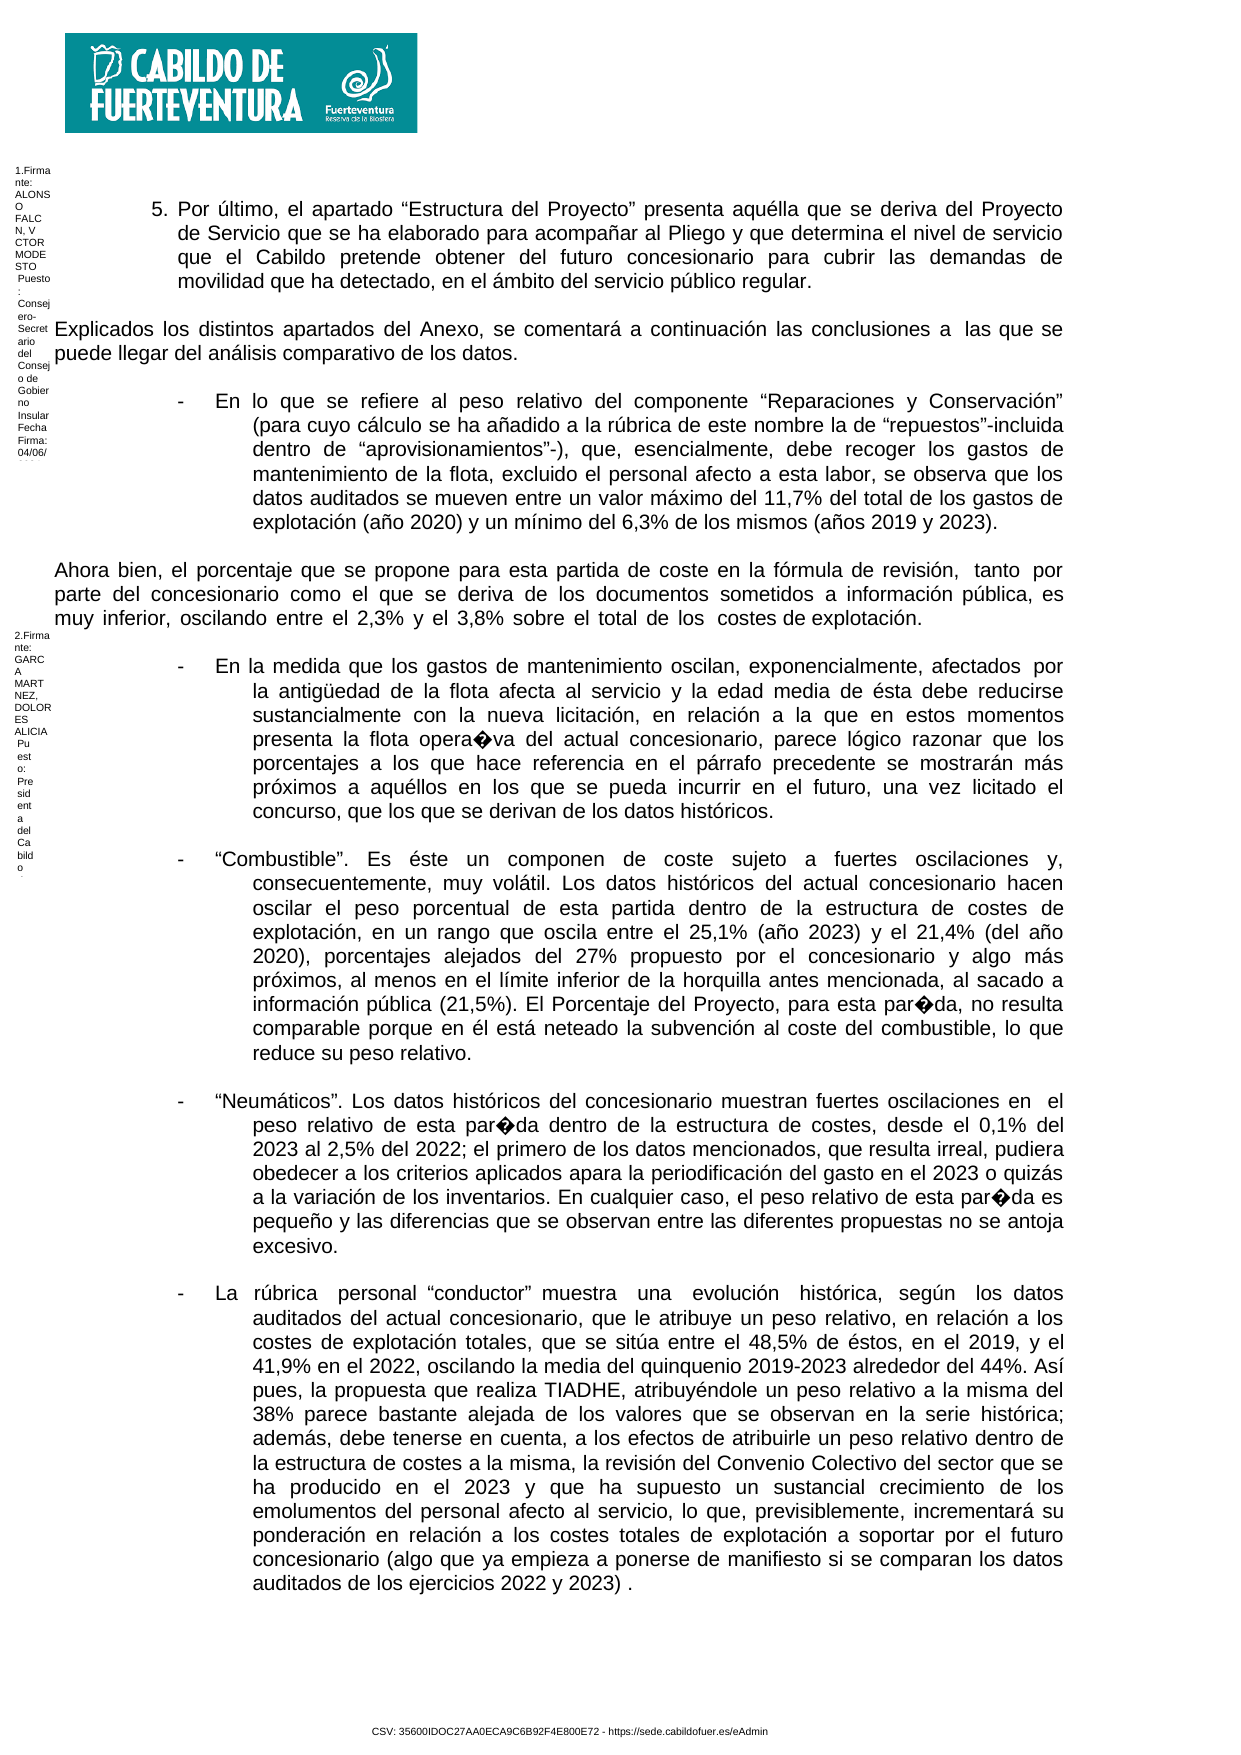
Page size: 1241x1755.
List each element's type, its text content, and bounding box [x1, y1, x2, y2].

text 1.Firmante: ALONSO FALC N, V CTOR MODESTO [15, 165, 52, 273]
list La rúbrica personal “conductor” muestra una evolución histórica, según los datos auditados del actual concesionario, que le atribuye un peso relativo, en relación a los costes de explotación totales, que se sitúa entre el 48,5% de éstos, en el 2019, y el 41,9% en el 2022, oscilando la media del quinquenio 2019-2023 alrededor del 44%. Así pues, la propuesta que realiza TIADHE, atribuyéndole un peso relativo a la misma del 38% parece bastante alejada de los valores que se observan en la serie histórica; además, debe tenerse en cuenta, a los efectos de atribuirle un peso relativo dentro de la estructura de costes a la misma, la revisión del Convenio Colectivo del sector que se ha producido en el 2023 y que ha supuesto un sustancial crecimiento de los emolumentos del personal afecto al servicio, lo que, previsiblemente, incrementará su ponderación en relación a los costes totales de explotación a soportar por el futuro concesionario (algo que ya empieza a ponerse de manifiesto si se comparan los datos auditados de los ejercicios 2022 y 2023) . [177, 1281, 1064, 1595]
list En lo que se refiere al peso relativo del componente “Reparaciones y Conservación” (para cuyo cálculo se ha añadido a la rúbrica de este nombre la de “repuestos”-incluida dentro de “aprovisionamientos”-), que, esencialmente, debe recoger los gastos de mantenimiento de la flota, excluido el personal afecto a esta labor, se observa que los datos auditados se mueven entre un valor máximo del 11,7% del total de los gastos de explotación (año 2020) y un mínimo del 6,3% de los mismos (años 2019 y 2023). [177, 389, 1064, 534]
list En la medida que los gastos de mantenimiento oscilan, exponencialmente, afectados por la antigüedad de la flota afecta al servicio y la edad media de ésta debe reducirse sustancialmente con la nueva licitación, en relación a la que en estos momentos presenta la flota opera�va del actual concesionario, parece lógico razonar que los porcentajes a los que hace referencia en el párrafo precedente se mostrarán más próximos a aquéllos en los que se pueda incurrir en el futuro, una vez licitado el concurso, que los que se derivan de los datos históricos. [177, 654, 1064, 823]
list “Combustible”. Es éste un componen de coste sujeto a fuertes oscilaciones y, consecuentemente, muy volátil. Los datos históricos del actual concesionario hacen oscilar el peso porcentual de esta partida dentro de la estructura de costes de explotación, en un rango que oscila entre el 25,1% (año 2023) y el 21,4% (del año 2020), porcentajes alejados del 27% propuesto por el concesionario y algo más próximos, al menos en el límite inferior de la horquilla antes mencionada, al sacado a información pública (21,5%). El Porcentaje del Proyecto, para esta par�da, no resulta comparable porque en él está neteado la subvención al coste del combustible, lo que reduce su peso relativo. [177, 847, 1064, 1064]
text Puesto: Consejero-Secretario del Consejo de Gobierno Insular Fecha Firma: 04/06/2024 09:21:37 [18, 273, 51, 461]
text 2.Firmante: GARC A MART NEZ, DOLORES ALICIA [14, 629, 52, 737]
list “Neumáticos”. Los datos históricos del concesionario muestran fuertes oscilaciones en el peso relativo de esta par�da dentro de la estructura de costes, desde el 0,1% del 2023 al 2,5% del 2022; el primero de los datos mencionados, que resulta irreal, pudiera obedecer a los criterios aplicados apara la periodificación del gasto en el 2023 o quizás a la variación de los inventarios. En cualquier caso, el peso relativo de esta par�da es pequeño y las diferencias que se observan entre las diferentes propuestas no se antoja excesivo. [177, 1088, 1064, 1257]
text Puesto: Presidenta del Cabildo de Fuerteventura Fecha Firma: 04/06/2024 09:28:27 [17, 738, 34, 877]
list Por último, el apartado “Estructura del Proyecto” presenta aquélla que se deriva del Proyecto de Servicio que se ha elaborado para acompañar al Pliego y que determina el nivel de servicio que el Cabildo pretende obtener del futuro concesionario para cubrir las demandas de movilidad que ha detectado, en el ámbito del servicio público regular. [151, 197, 1064, 293]
text Explicados los distintos apartados del Anexo, se comentará a continuación las conclusiones a las que se puede llegar del análisis comparativo de los datos. [54, 317, 1064, 365]
text Ahora bien, el porcentaje que se propone para esta partida de coste en la fórmula de revisión, tanto por parte del concesionario como el que se deriva de los documentos sometidos a información pública, es muy inferior, oscilando entre el 2,3% y el 3,8% sobre el total de los costes de explotación. [54, 558, 1064, 630]
